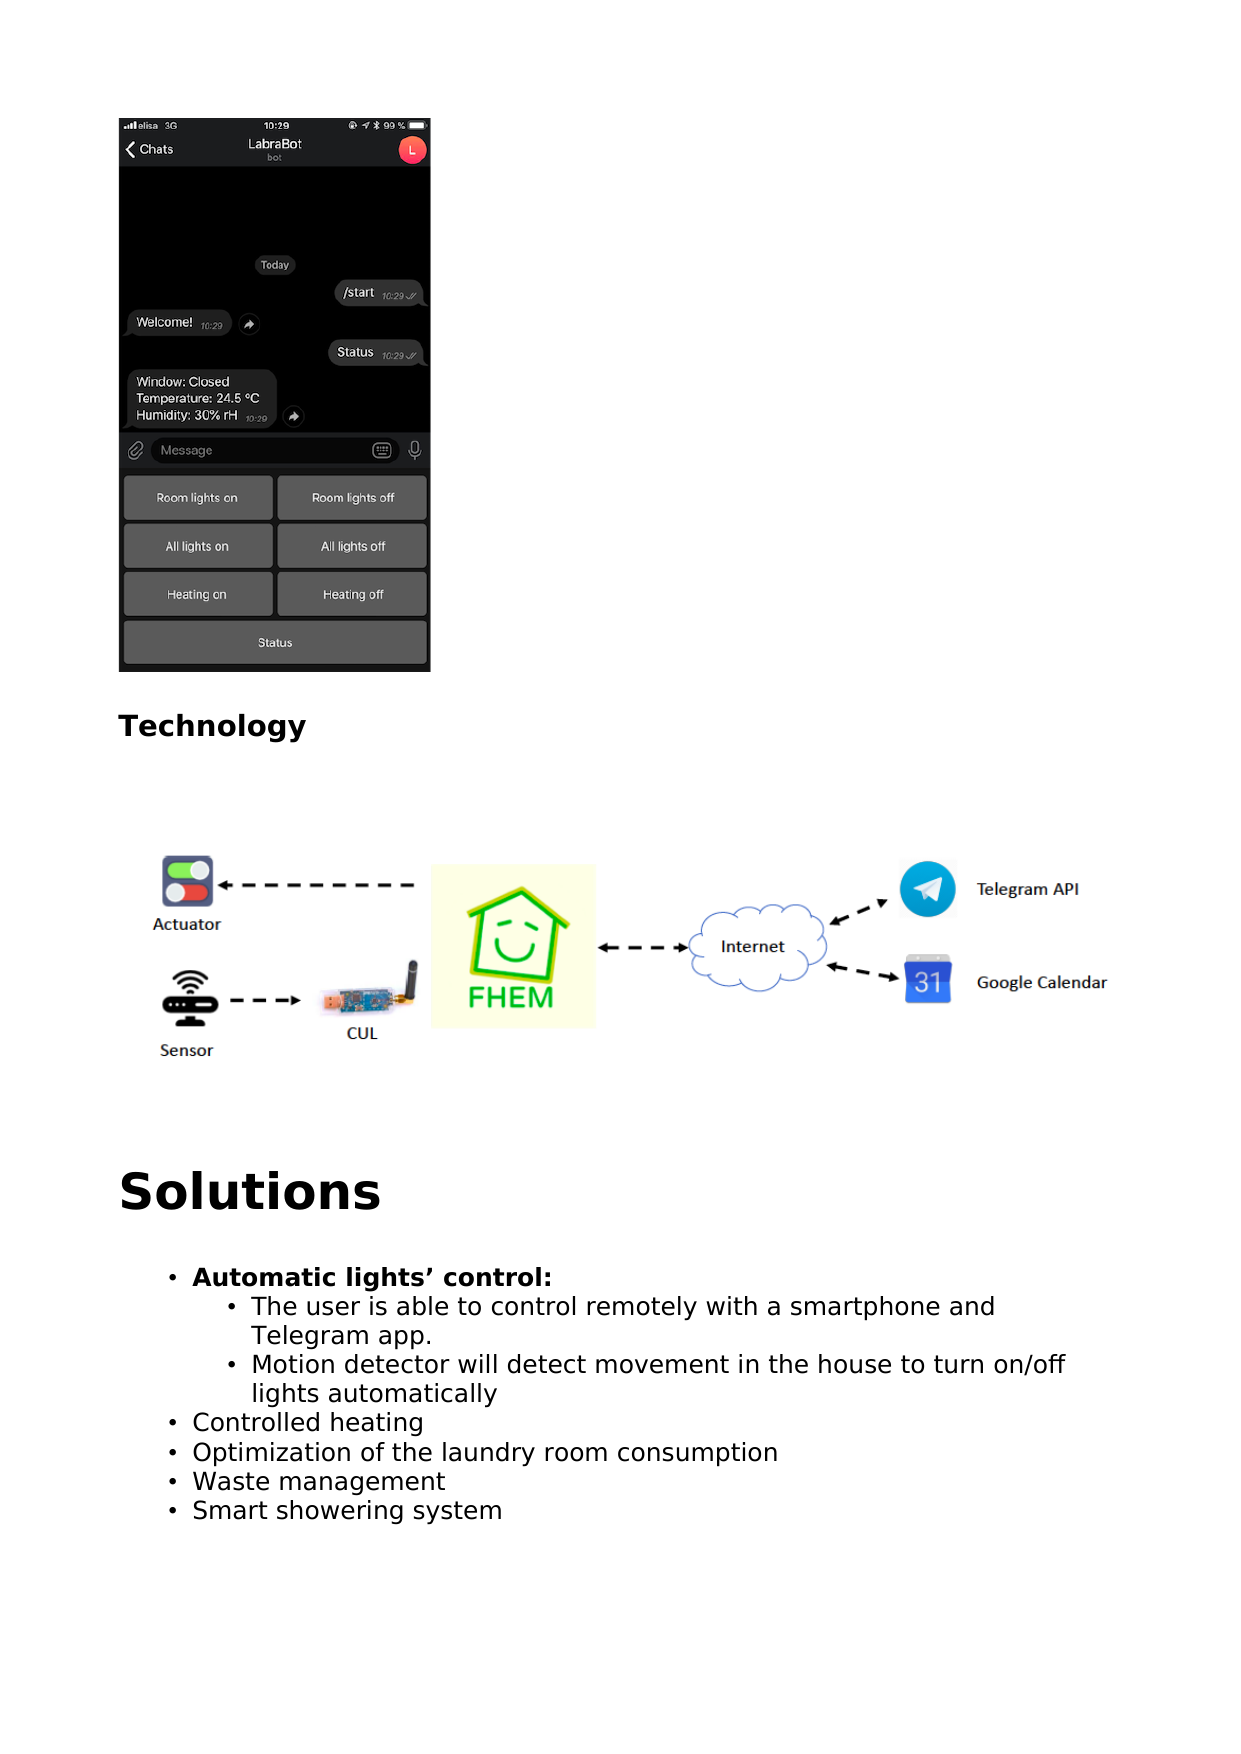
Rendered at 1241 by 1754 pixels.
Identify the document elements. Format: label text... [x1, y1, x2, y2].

list Controlled heating [177, 1409, 1122, 1438]
picture [118, 755, 1123, 1126]
list The user is able to control remotely with a smartphone and Telegram app. [236, 1292, 1122, 1350]
list Waste management [177, 1467, 1122, 1496]
list Smart showering system [177, 1496, 1122, 1525]
subtitle Technology [118, 709, 1122, 743]
subtitle Solutions [118, 1163, 1122, 1221]
picture [118, 118, 431, 672]
list Motion detector will detect movement in the house to turn on/off lights automatically [236, 1350, 1122, 1409]
list Optimization of the laundry room consumption [177, 1438, 1122, 1467]
list Automatic lights’ control: [177, 1263, 1122, 1292]
